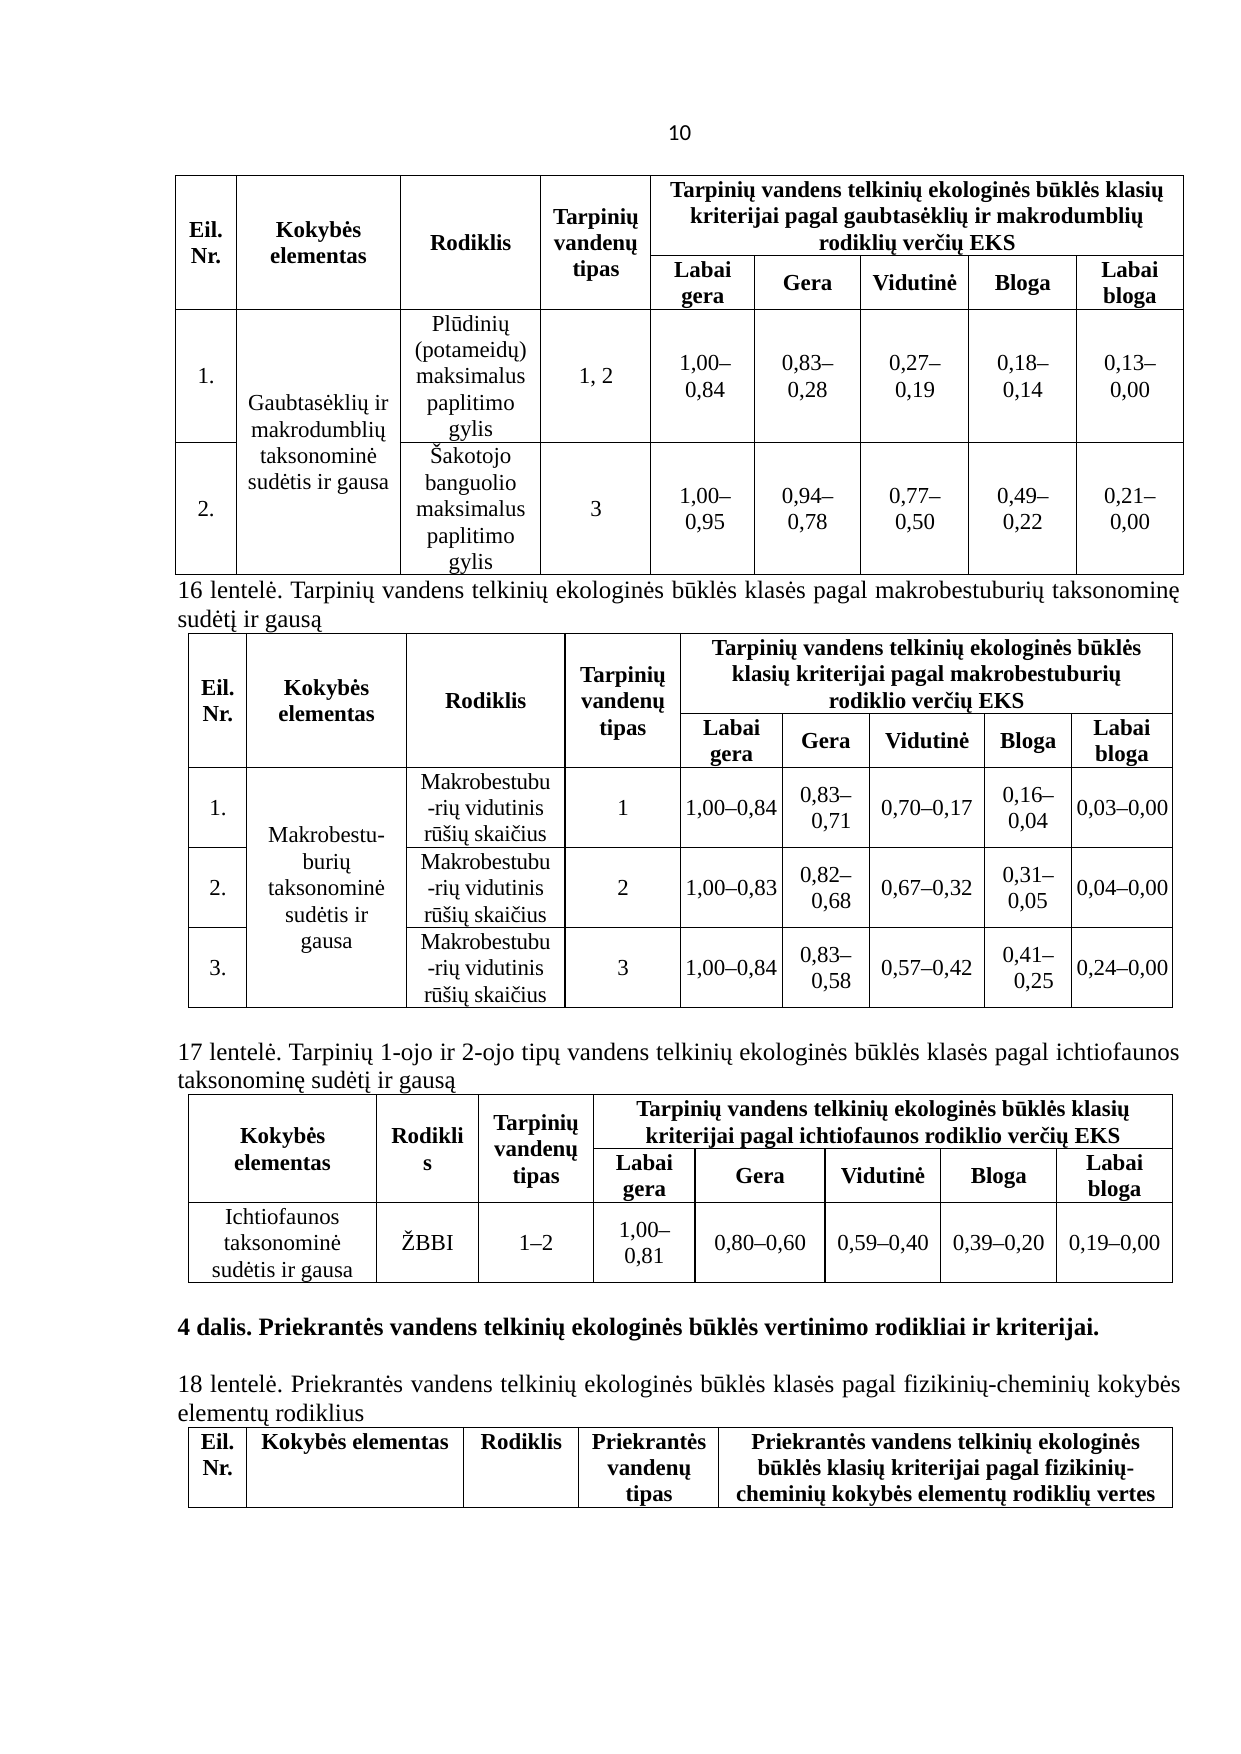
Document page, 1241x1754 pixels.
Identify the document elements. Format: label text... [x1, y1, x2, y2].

table_cell 0,18–0,14 [969, 310, 1076, 442]
table_cell 0,24–0,00 [1072, 928, 1172, 1007]
table_cell 0,83–0,71 [783, 768, 869, 847]
table_cell 3. [189, 928, 246, 1007]
table_header Tarpinių vandenų tipas [566, 634, 680, 767]
table_header Rodiklis [377, 1095, 478, 1202]
table_cell Makrobestubu-rių vidutinis rūšių skaičius [407, 928, 564, 1007]
table_cell Gaubtasėklių ir makrodumblių taksonominė sudėtis ir gausa [237, 310, 400, 574]
table_cell 0,21–0,00 [1077, 443, 1183, 574]
table_header Rodiklis [464, 1428, 578, 1507]
table_header Priekrantės vandens telkinių ekologinės būklės klasių kriterijai pagal fizikinių-cheminių kokybės elementų rodiklių vertes [719, 1428, 1172, 1507]
table_header Eil. Nr. [176, 176, 236, 309]
table_cell Vidutinė [861, 256, 968, 309]
table_cell Labai gera [681, 714, 782, 767]
table_cell 0,59–0,40 [826, 1203, 940, 1282]
table_cell 0,41–0,25 [985, 928, 1071, 1007]
table_cell 0,49–0,22 [969, 443, 1076, 574]
table_header Tarpinių vandenų tipas [479, 1095, 593, 1202]
text 17 lentelė. Tarpinių 1-ojo ir 2-ojo tipų vandens telkinių ekologinės būklės klasės pagal ichtiofaunos taksonominę sudėtį ir gausą [177, 1037, 1181, 1094]
table_header Eil. Nr. [189, 634, 246, 767]
table_cell 0,57–0,42 [870, 928, 984, 1007]
table_cell Labai gera [651, 256, 754, 309]
table_cell 0,94–0,78 [755, 443, 860, 574]
table_cell 0,27–0,19 [861, 310, 968, 442]
table_header Rodiklis [401, 176, 540, 309]
table_cell 0,77–0,50 [861, 443, 968, 574]
table_cell Labai bloga [1077, 256, 1183, 309]
table_cell Plūdinių (potameidų) maksimalus paplitimo gylis [401, 310, 540, 442]
table_cell 1–2 [479, 1203, 593, 1282]
table_header Rodiklis [407, 634, 564, 767]
table_cell 1,00–0,95 [651, 443, 754, 574]
text 16 lentelė. Tarpinių vandens telkinių ekologinės būklės klasės pagal makrobestuburių taksonominę sudėtį ir gausą [177, 575, 1181, 633]
table_cell Makrobestubu-rių vidutinis rūšių skaičius [407, 848, 564, 927]
table_cell 1, 2 [541, 310, 650, 442]
table_header Tarpinių vandens telkinių ekologinės būklės klasių kriterijai pagal ichtiofaunos rodiklio verčių EKS [594, 1095, 1172, 1148]
table_header Kokybės elementas [247, 1428, 463, 1507]
table_cell 0,83–0,58 [783, 928, 869, 1007]
table_cell Vidutinė [870, 714, 984, 767]
table_cell 2. [176, 443, 236, 574]
table_header Kokybės elementas [247, 634, 406, 767]
table_header Tarpinių vandens telkinių ekologinės būklės klasių kriterijai pagal makrobestuburių rodiklio verčių EKS [681, 634, 1172, 713]
table_cell Labai bloga [1072, 714, 1172, 767]
table_cell Bloga [985, 714, 1071, 767]
table_header Priekrantės vandenų tipas [579, 1428, 718, 1507]
table_cell 0,13–0,00 [1077, 310, 1183, 442]
table_header Tarpinių vandens telkinių ekologinės būklės klasių kriterijai pagal gaubtasėklių ir makrodumblių rodiklių verčių EKS [651, 176, 1183, 255]
table_cell 1 [566, 768, 680, 847]
table_cell 0,82–0,68 [783, 848, 869, 927]
table_cell Vidutinė [826, 1149, 940, 1202]
table_cell Labai gera [594, 1149, 694, 1202]
table_cell 1,00–0,84 [681, 928, 782, 1007]
table_cell 1,00–0,84 [651, 310, 754, 442]
table_cell 1. [176, 310, 236, 442]
table_cell Labai bloga [1057, 1149, 1172, 1202]
table_cell 3 [541, 443, 650, 574]
table_cell 0,19–0,00 [1057, 1203, 1172, 1282]
table_cell 1,00–0,84 [681, 768, 782, 847]
table_cell Gera [755, 256, 860, 309]
table_cell 3 [566, 928, 680, 1007]
table_header Kokybės elementas [189, 1095, 376, 1202]
table_cell Bloga [941, 1149, 1056, 1202]
table_cell 1. [189, 768, 246, 847]
table_cell 0,31–0,05 [985, 848, 1071, 927]
text 4 dalis. Priekrantės vandens telkinių ekologinės būklės vertinimo rodikliai ir kriterijai. [177, 1312, 1181, 1341]
table_cell 1,00–0,83 [681, 848, 782, 927]
table_header Tarpinių vandenų tipas [541, 176, 650, 309]
table_cell Bloga [969, 256, 1076, 309]
table_cell 1,00–0,81 [594, 1203, 694, 1282]
table_cell Šakotojo banguolio maksimalus paplitimo gylis [401, 443, 540, 574]
table_cell 0,70–0,17 [870, 768, 984, 847]
table_cell 2 [566, 848, 680, 927]
table_cell 0,83–0,28 [755, 310, 860, 442]
table_header Kokybės elementas [237, 176, 400, 309]
table_cell ŽBBI [377, 1203, 478, 1282]
table_cell 0,04–0,00 [1072, 848, 1172, 927]
table_cell 0,03–0,00 [1072, 768, 1172, 847]
text 18 lentelė. Priekrantės vandens telkinių ekologinės būklės klasės pagal fizikinių-cheminių kokybės elementų rodiklius [177, 1369, 1181, 1427]
table_cell 2. [189, 848, 246, 927]
table_cell Gera [696, 1149, 824, 1202]
table_cell 0,80–0,60 [696, 1203, 824, 1282]
table_cell 0,16–0,04 [985, 768, 1071, 847]
table_cell Makrobestubu-rių vidutinis rūšių skaičius [407, 768, 564, 847]
table_cell 0,67–0,32 [870, 848, 984, 927]
table_cell 0,39–0,20 [941, 1203, 1056, 1282]
table_cell Makrobestu-burių taksonominė sudėtis ir gausa [247, 768, 406, 1007]
table_cell Gera [783, 714, 869, 767]
table_header Eil.Nr. [189, 1428, 246, 1507]
table_cell Ichtiofaunos taksonominė sudėtis ir gausa [189, 1203, 376, 1282]
